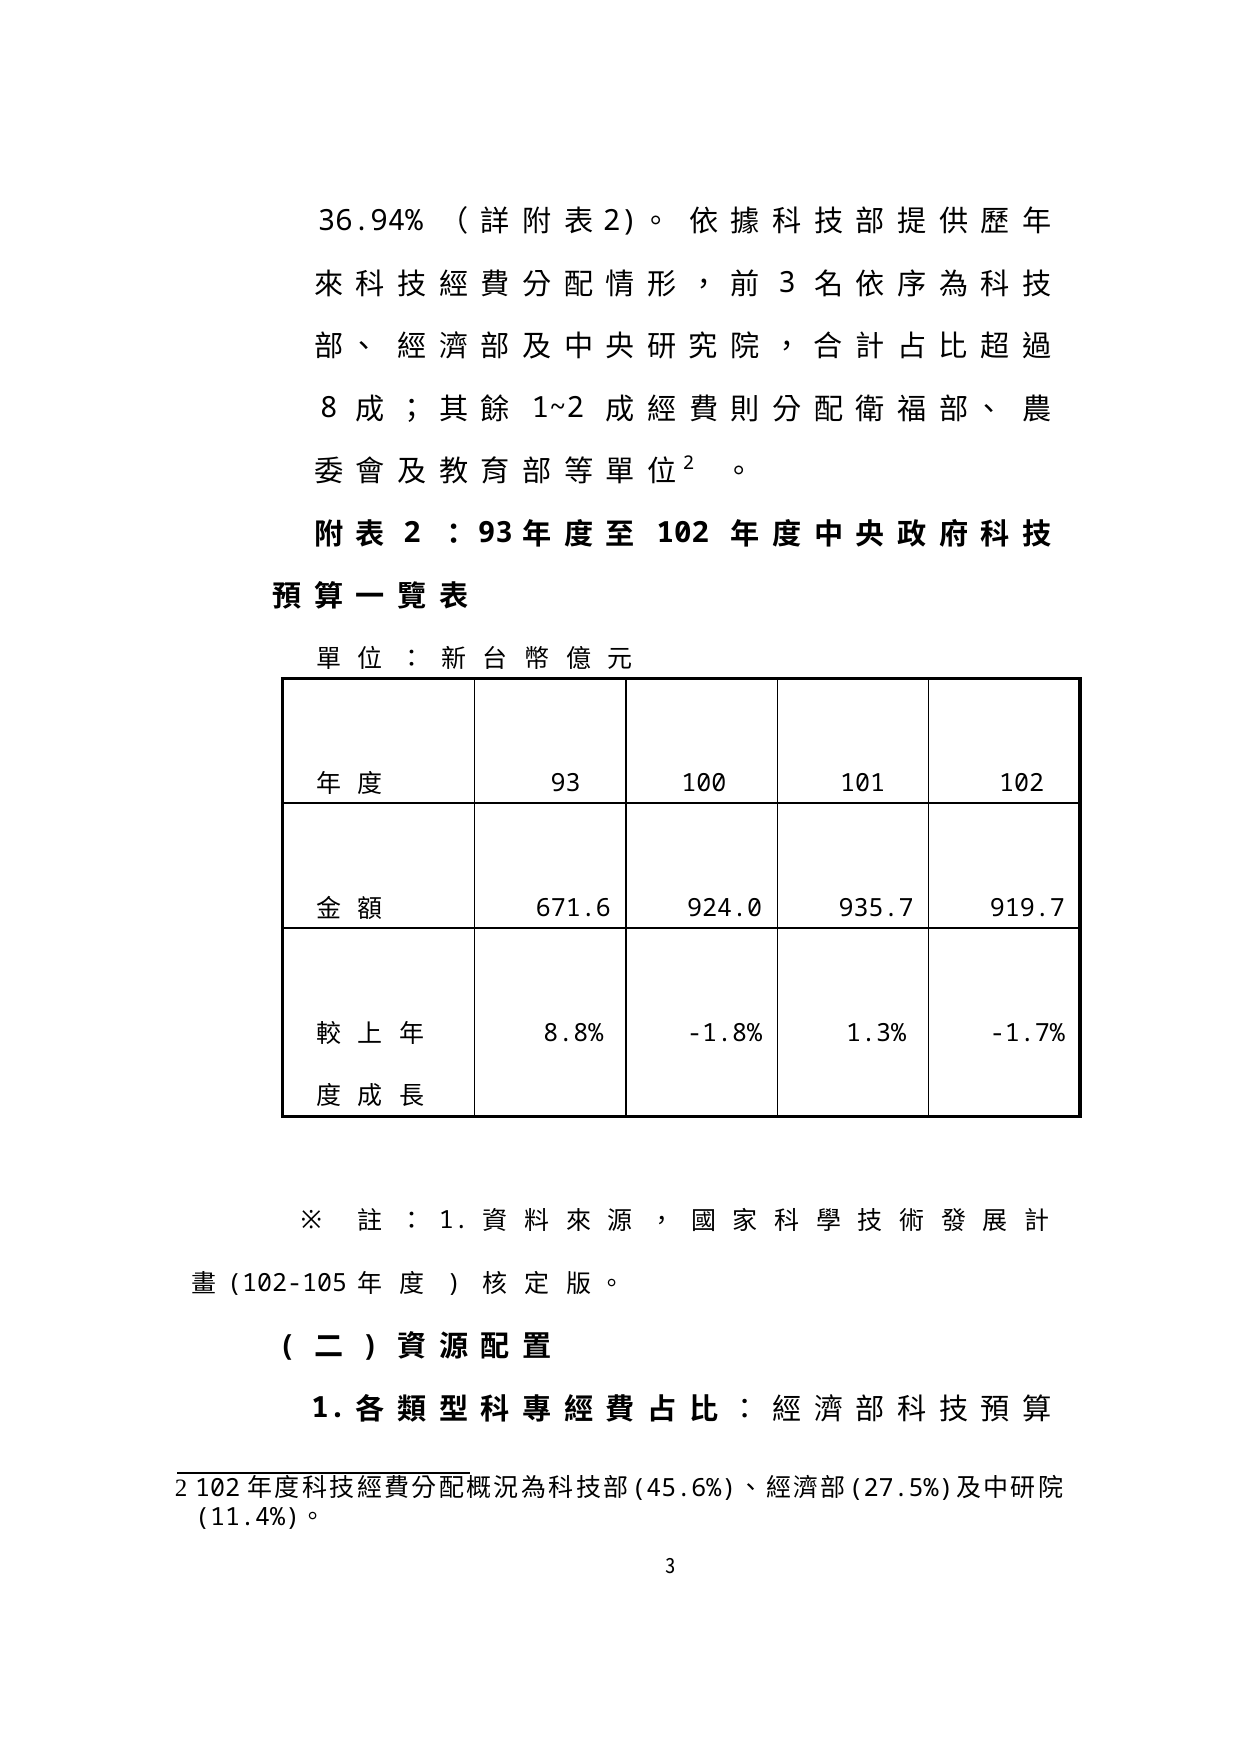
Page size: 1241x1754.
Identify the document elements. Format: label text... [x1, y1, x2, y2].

table_header 100 [627, 680, 777, 802]
table_header 年度 [284, 680, 474, 802]
text 1.各類型科專經費占比：經濟部科技預算 [271, 1365, 1058, 1427]
table_cell 671.6 [475, 804, 625, 927]
table_header 102 [929, 680, 1078, 802]
text 102年度科技經費分配概況為科技部(45.6%)、經濟部(27.5%)及中研院(11.4%)。 [174, 1473, 1063, 1532]
table_header 93 [475, 680, 625, 802]
text 單位：新台幣億元 [183, 615, 1058, 677]
table_header 101 [778, 680, 928, 802]
text 36.94%（詳附表2)。依據科技部提供歷年來科技經費分配情形，前3名依序為科技部、經濟部及中央研究院，合計占比超過8成；其餘1~2成經費則分配衛福部、農委會及教育部等單位。 [271, 177, 1058, 490]
table_cell 較上年度成長 [284, 929, 474, 1115]
table_cell 924.0 [627, 804, 777, 927]
text ※ 註：1.資料來源，國家科學技術發展計畫(102-105年度)核定版。 [183, 1177, 1072, 1302]
table_cell -1.7% [929, 929, 1078, 1115]
table_cell 1.3% [778, 929, 928, 1115]
table_cell -1.8% [627, 929, 777, 1115]
table_cell 金額 [284, 804, 474, 927]
text 附表2：93年度至102年度中央政府科技預算一覽表 [256, 490, 1058, 615]
table_cell 935.7 [778, 804, 928, 927]
table_cell 8.8% [475, 929, 625, 1115]
text (二)資源配置 [242, 1302, 1058, 1365]
table_cell 919.7 [929, 804, 1078, 927]
